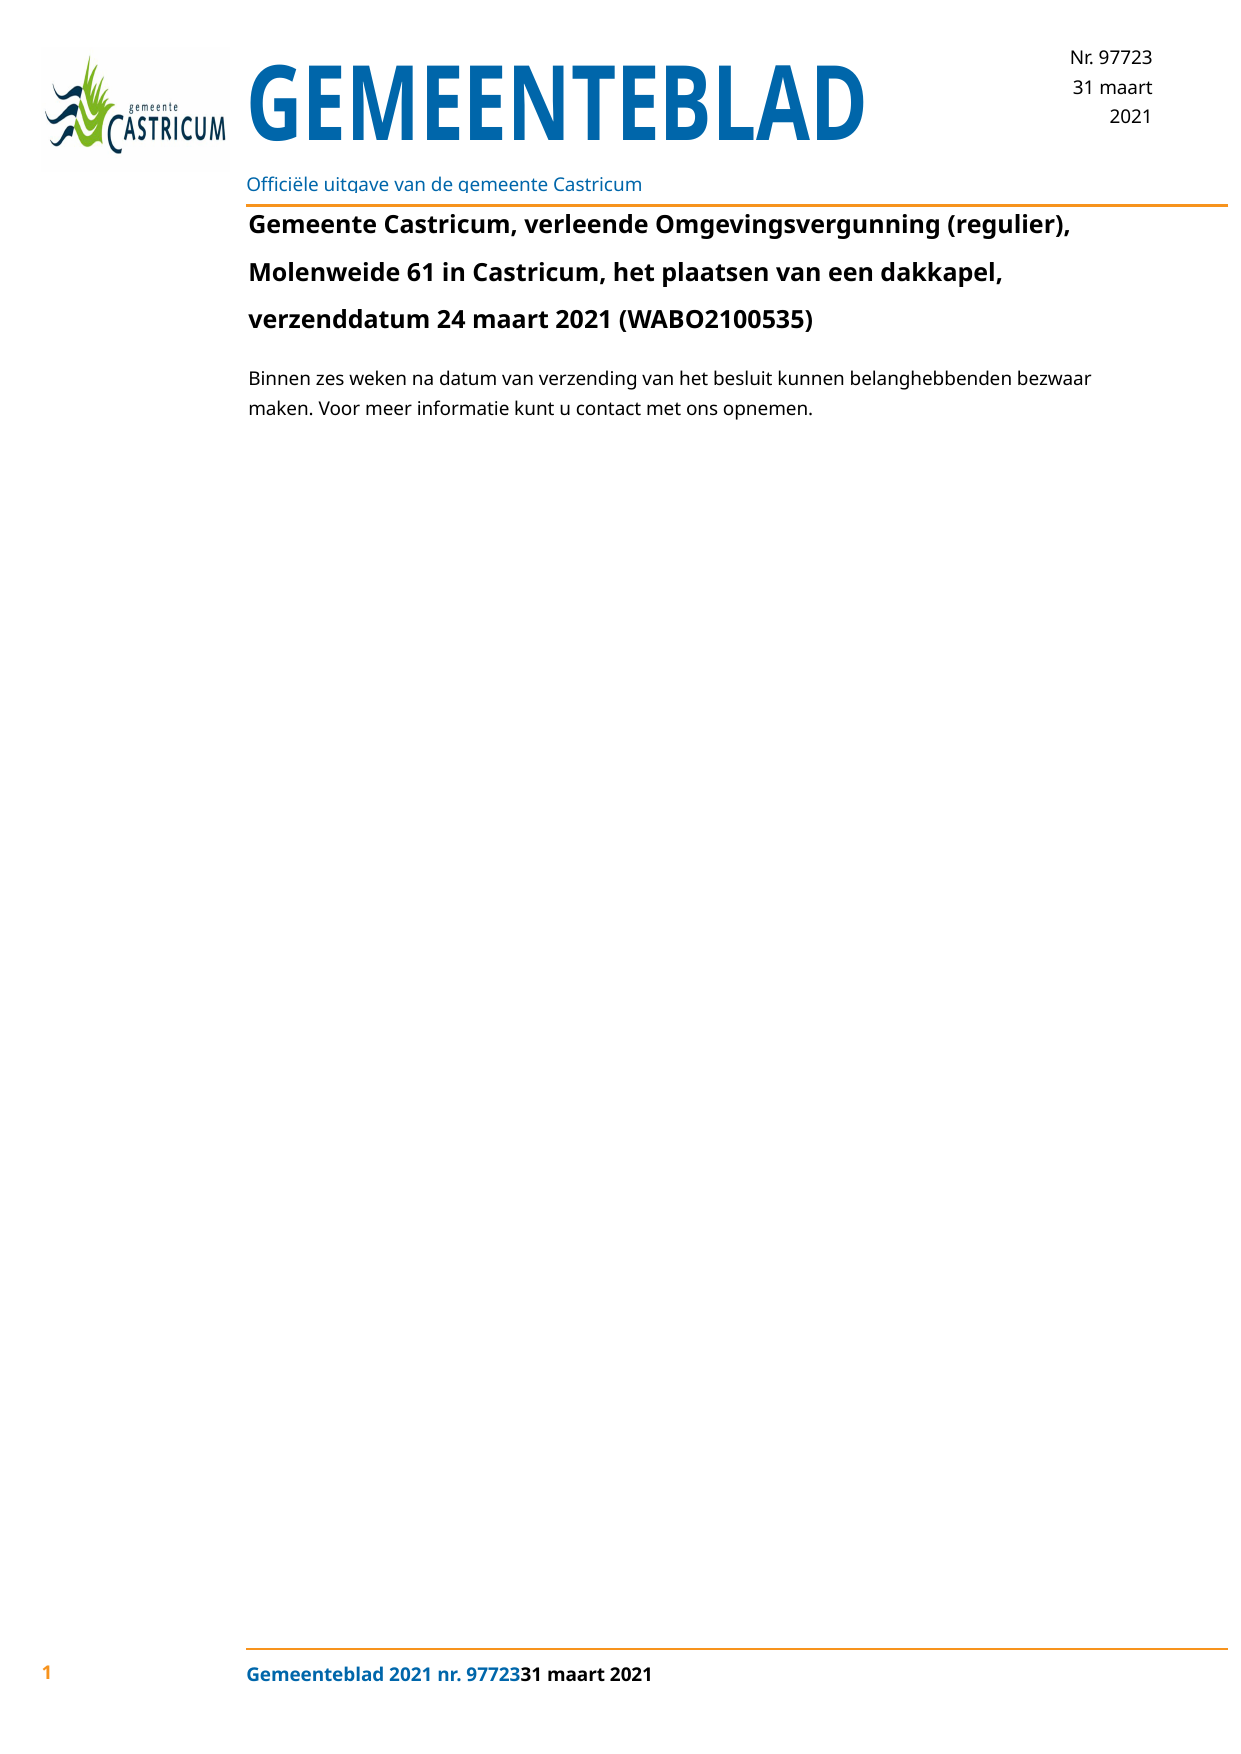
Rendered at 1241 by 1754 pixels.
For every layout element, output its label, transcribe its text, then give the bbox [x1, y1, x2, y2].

picture [41, 47, 231, 172]
text Gemeente Castricum, verleende Omgevingsvergunning (regulier), Molenweide 61 in Castricum, het plaatsen van een dakkapel, verzenddatum 24 maart 2021 (WABO2100535) [248, 207, 1152, 336]
text Binnen zes weken na datum van verzending van het besluit kunnen belanghebbenden bezwaar maken. Voor meer informatie kunt u contact met ons opnemen. [248, 366, 1152, 421]
